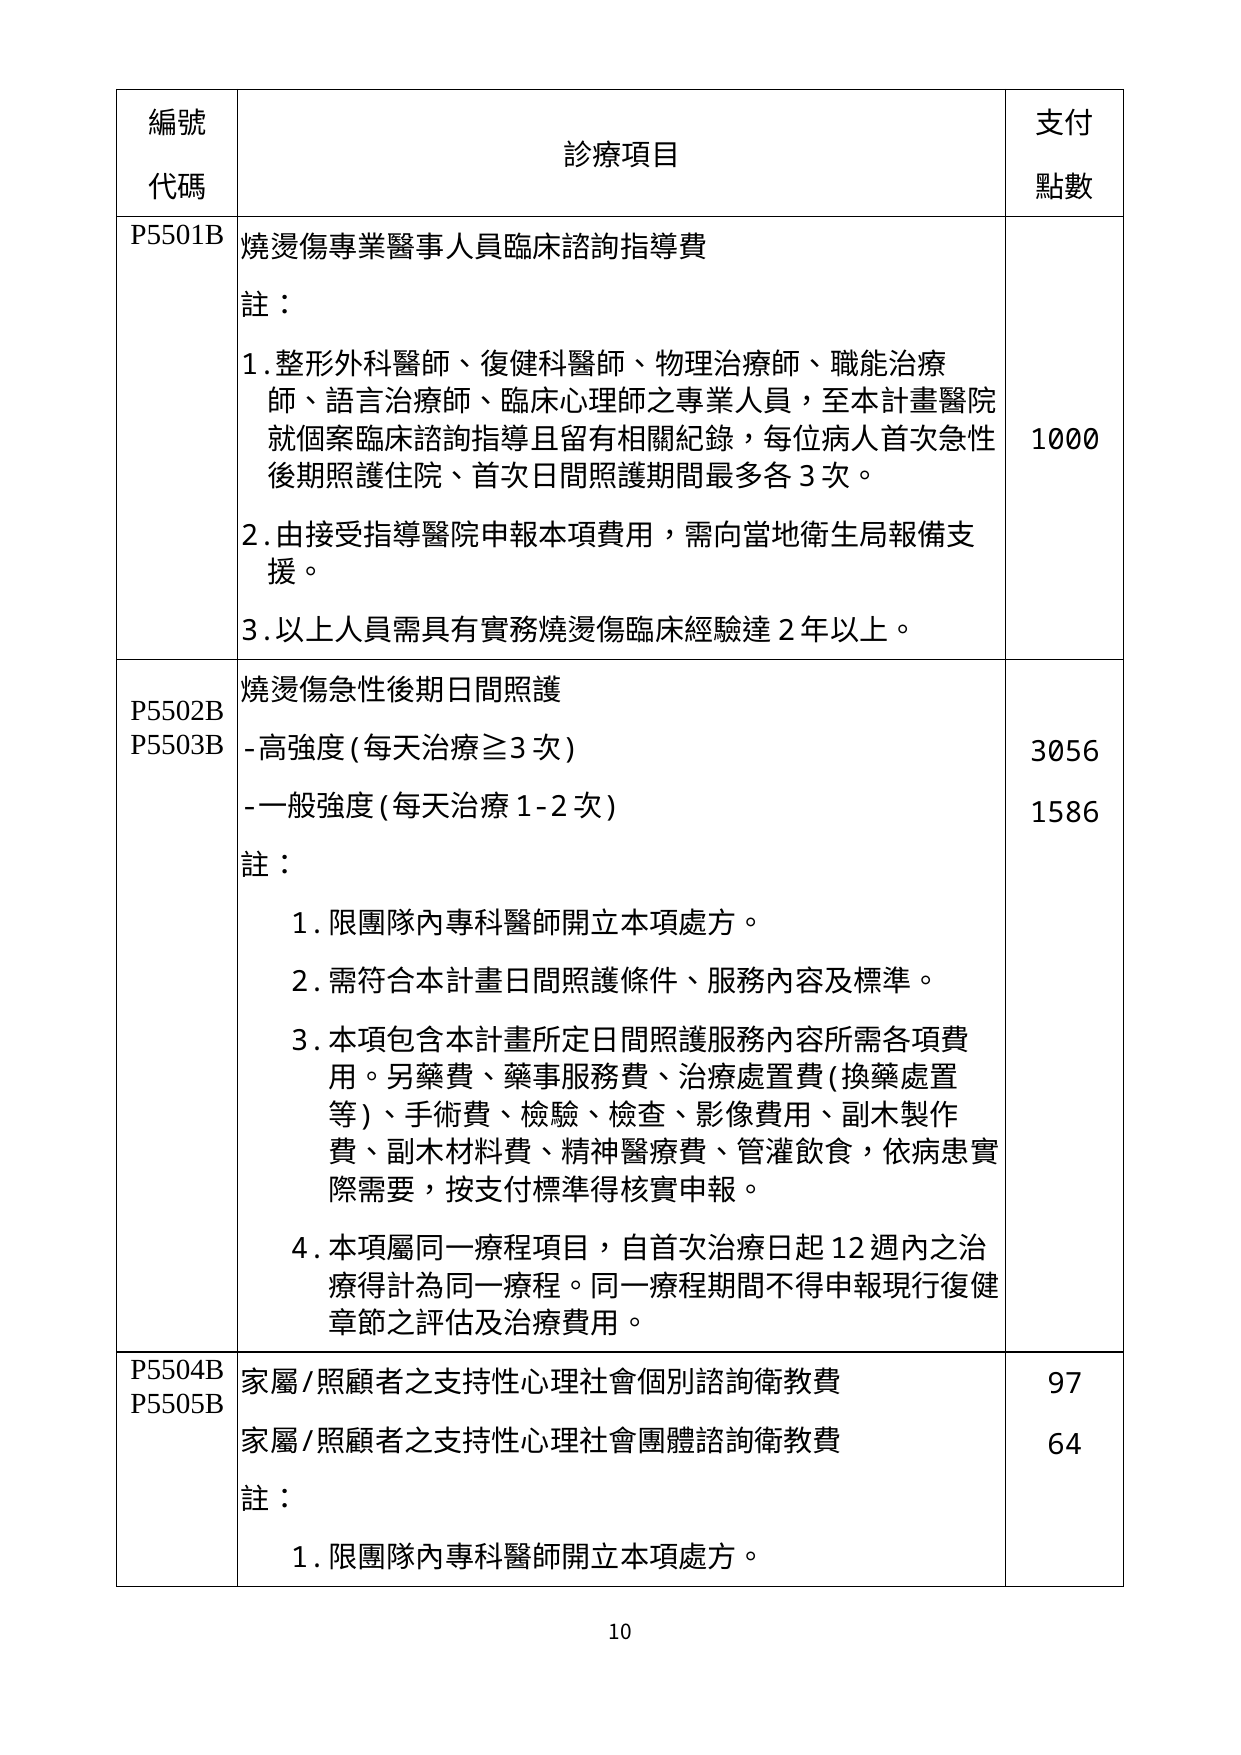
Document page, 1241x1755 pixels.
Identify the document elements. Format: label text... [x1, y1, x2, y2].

table_cell 97 64 [1006, 1353, 1123, 1586]
table_cell P5502B P5503B [117, 660, 237, 1351]
table_cell P5501B [117, 217, 237, 659]
table_header 支付 點數 [1006, 90, 1123, 216]
table_cell 1000 [1006, 217, 1123, 659]
table_cell 3056 1586 [1006, 660, 1123, 1351]
table_cell 家屬/照顧者之支持性心理社會個別諮詢衛教費 家屬/照顧者之支持性心理社會團體諮詢衛教費 註： 限團隊內專科醫師開立本項處方。 限病人急性後期照護住院、日間照護期間，併病人就醫申報。(日間照護為包裹給付，本項申報為不計價醫令。) 團體治療一次最多以25人為限。 [238, 1353, 1005, 1586]
table_cell 燒燙傷急性後期日間照護 -高強度(每天治療≧3次) -一般強度(每天治療1-2次) 註： 限團隊內專科醫師開立本項處方。 需符合本計畫日間照護條件、服務內容及標準。 本項包含本計畫所定日間照護服務內容所需各項費用。另藥費、藥事服務費、治療處置費(換藥處置等)、手術費、檢驗、檢查、影像費用、副木製作費、副木材料費、精神醫療費、管灌飲食，依病患實際需要，按支付標準得核實申報。 本項屬同一療程項目，自首次治療日起12週內之治療得計為同一療程。同一療程期間不得申報現行復健章節之評估及治療費用。 [238, 660, 1005, 1351]
table_header 診療項目 [238, 90, 1005, 216]
table_cell P5504B P5505B [117, 1353, 237, 1586]
table_header 編號 代碼 [117, 90, 237, 216]
table_cell 燒燙傷專業醫事人員臨床諮詢指導費 註： 1.整形外科醫師、復健科醫師、物理治療師、職能治療師、語言治療師、臨床心理師之專業人員，至本計畫醫院就個案臨床諮詢指導且留有相關紀錄，每位病人首次急性後期照護住院、首次日間照護期間最多各3次。 2.由接受指導醫院申報本項費用，需向當地衛生局報備支援。 3.以上人員需具有實務燒燙傷臨床經驗達2年以上。 [238, 217, 1005, 659]
